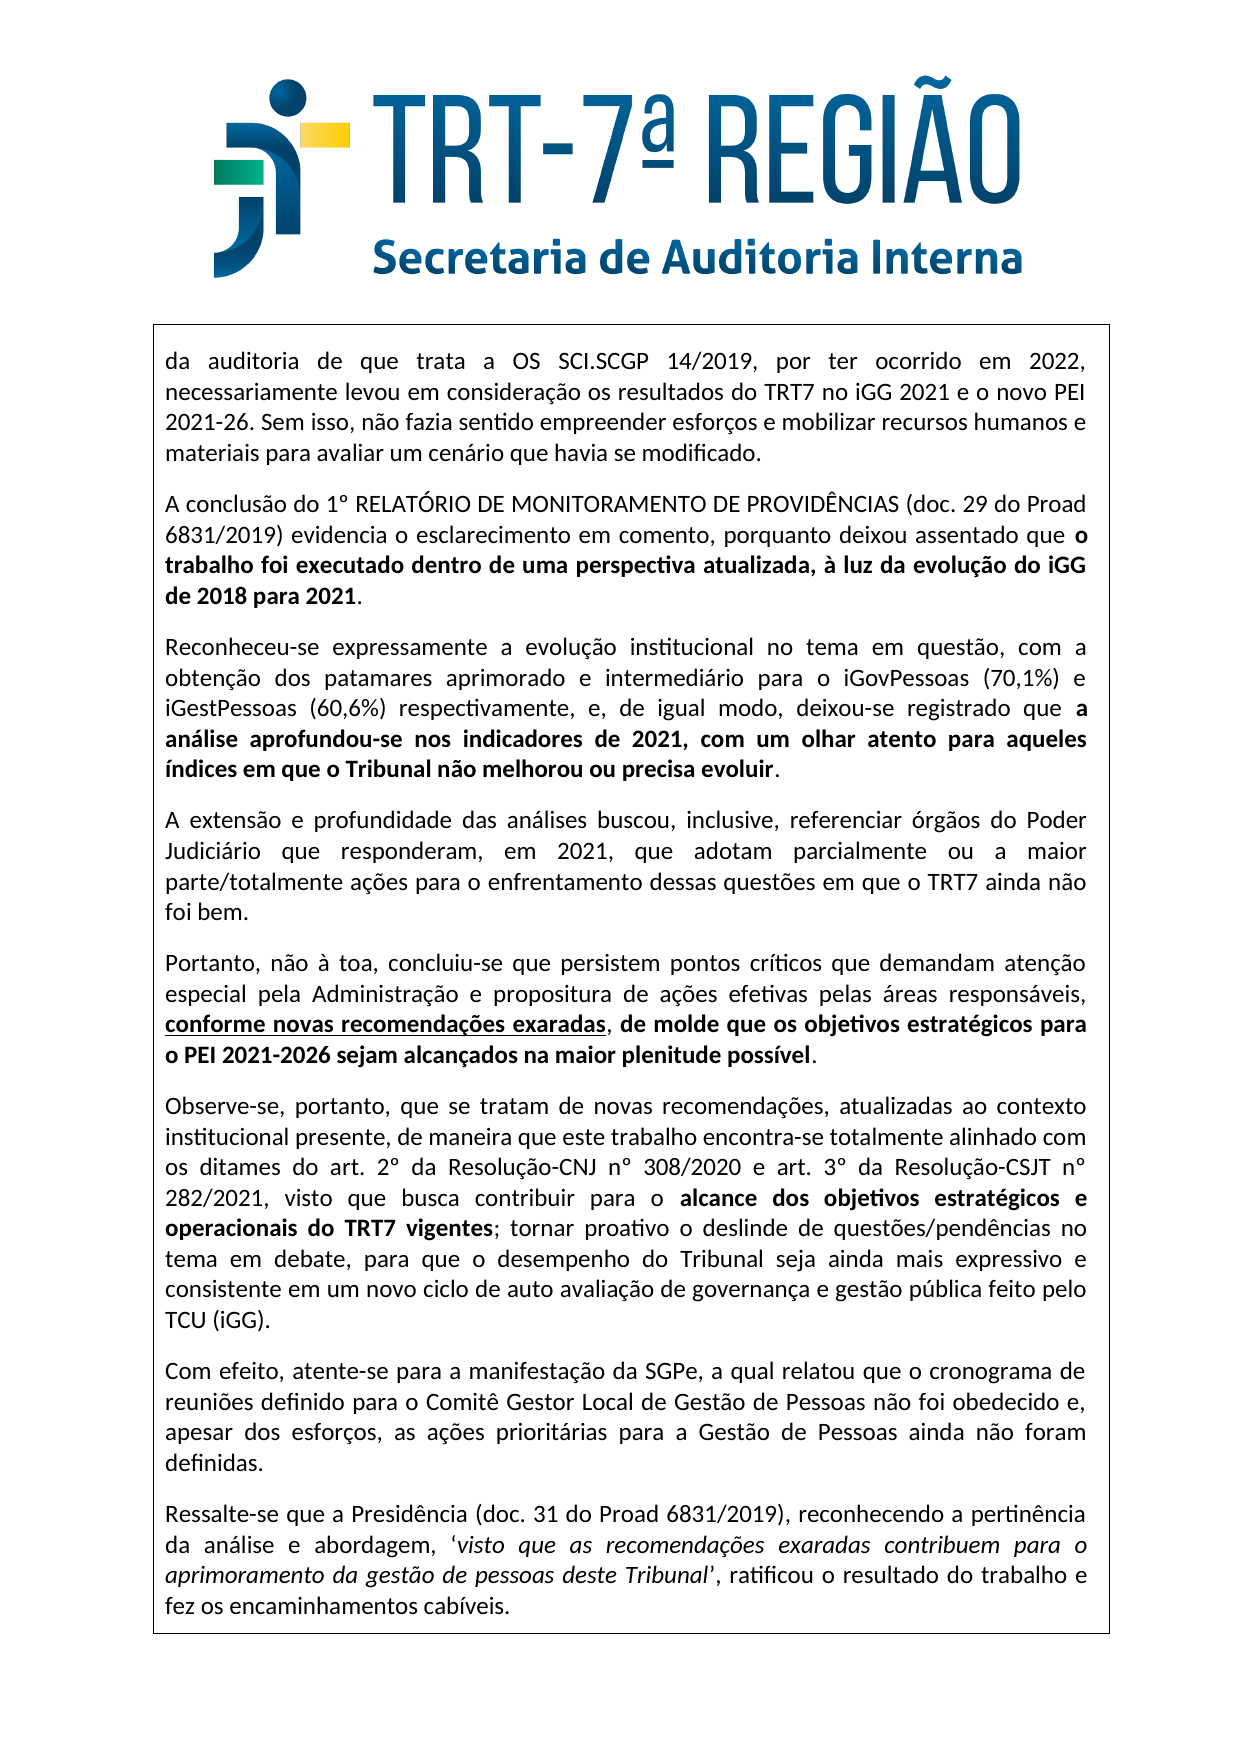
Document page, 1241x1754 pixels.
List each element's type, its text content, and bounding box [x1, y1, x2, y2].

picture [208, 57, 1027, 299]
table_cell da auditoria de que trata a OS SCI.SCGP 14/2019, por ter ocorrido em 2022, necessariamente levou em consideração os resultados do TRT7 no iGG 2021 e o novo PEI 2021-26. Sem isso, não fazia sentido empreender esforços e mobilizar recursos humanos e materiais para avaliar um cenário que havia se modificado. A conclusão do 1º RELATÓRIO DE MONITORAMENTO DE PROVIDÊNCIAS (doc. 29 do Proad 6831/2019) evidencia o esclarecimento em comento, porquanto deixou assentado que o trabalho foi executado dentro de uma perspectiva atualizada, à luz da evolução do iGG de 2018 para 2021. Reconheceu-se expressamente a evolução institucional no tema em questão, com a obtenção dos patamares aprimorado e intermediário para o iGovPessoas (70,1%) e iGestPessoas (60,6%) respectivamente, e, de igual modo, deixou-se registrado que a análise aprofundou-se nos indicadores de 2021, com um olhar atento para aqueles índices em que o Tribunal não melhorou ou precisa evoluir. A extensão e profundidade das análises buscou, inclusive, referenciar órgãos do Poder Judiciário que responderam, em 2021, que adotam parcialmente ou a maior parte/totalmente ações para o enfrentamento dessas questões em que o TRT7 ainda não foi bem. Portanto, não à toa, concluiu-se que persistem pontos críticos que demandam atenção especial pela Administração e propositura de ações efetivas pelas áreas responsáveis, conforme novas recomendações exaradas, de molde que os objetivos estratégicos para o PEI 2021-2026 sejam alcançados na maior plenitude possível. Observe-se, portanto, que se tratam de novas recomendações, atualizadas ao contexto institucional presente, de maneira que este trabalho encontra-se totalmente alinhado com os ditames do art. 2º da Resolução-CNJ nº 308/2020 e art. 3º da Resolução-CSJT nº 282/2021, visto que busca contribuir para o alcance dos objetivos estratégicos e operacionais do TRT7 vigentes; tornar proativo o deslinde de questões/pendências no tema em debate, para que o desempenho do Tribunal seja ainda mais expressivo e consistente em um novo ciclo de auto avaliação de governança e gestão pública feito pelo TCU (iGG). Com efeito, atente-se para a manifestação da SGPe, a qual relatou que o cronograma de reuniões definido para o Comitê Gestor Local de Gestão de Pessoas não foi obedecido e, apesar dos esforços, as ações prioritárias para a Gestão de Pessoas ainda não foram definidas. Ressalte-se que a Presidência (doc. 31 do Proad 6831/2019), reconhecendo a pertinência da análise e abordagem, ‘visto que as recomendações exaradas contribuem para o aprimoramento da gestão de pessoas deste Tribunal’, ratificou o resultado do trabalho e fez os encaminhamentos cabíveis. [154, 325, 1109, 1633]
